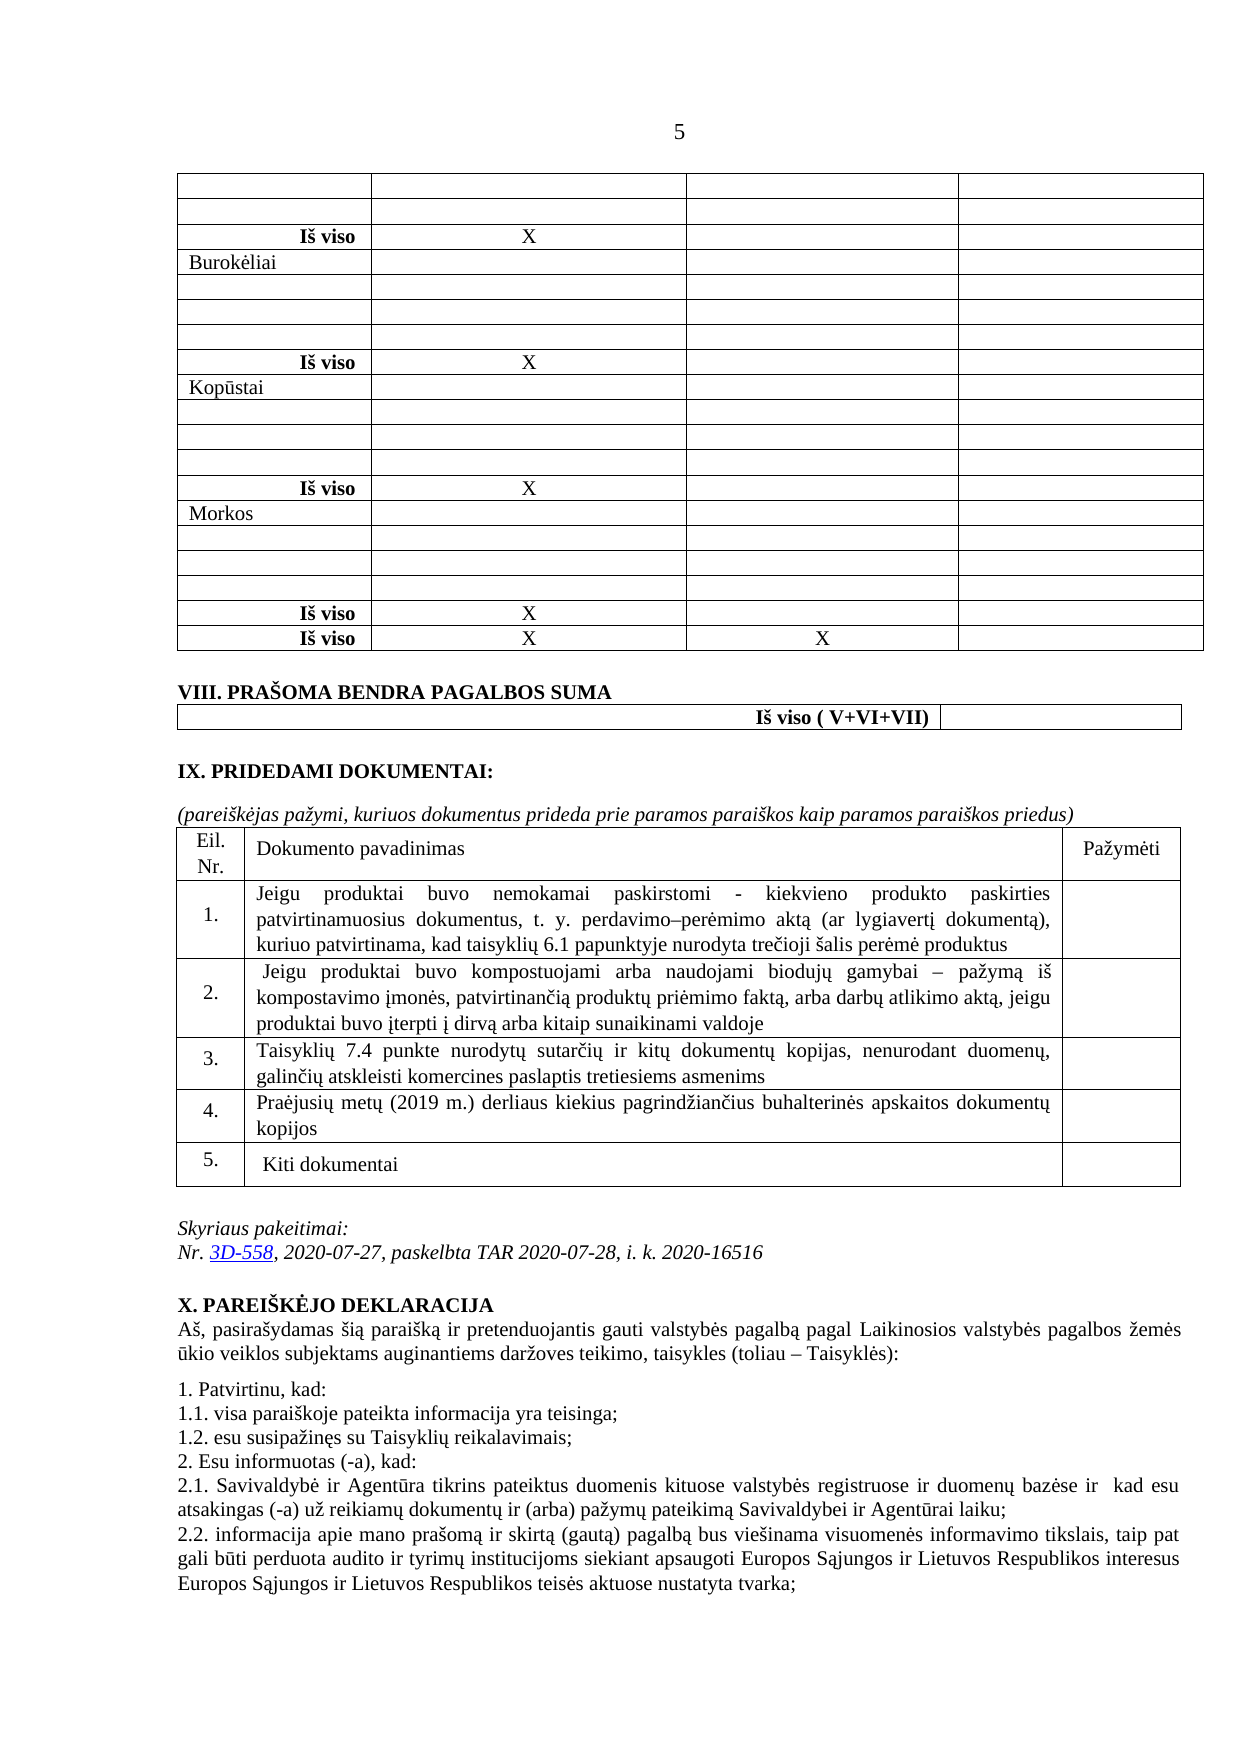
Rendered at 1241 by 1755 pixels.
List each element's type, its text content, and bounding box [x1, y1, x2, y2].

table_header [941, 705, 1181, 729]
table_cell [959, 526, 1203, 550]
table_cell Iš viso [178, 626, 371, 650]
table_cell [959, 601, 1203, 625]
table_cell [372, 576, 686, 600]
table_header Iš viso ( V+VI+VII) [178, 705, 940, 729]
table_cell [372, 551, 686, 575]
table_cell [178, 450, 371, 474]
table_cell [959, 199, 1203, 223]
table_cell [959, 450, 1203, 474]
table_cell [178, 325, 371, 349]
table_cell Iš viso [178, 476, 371, 499]
table_cell [372, 250, 686, 274]
table_cell [687, 325, 958, 349]
table_cell [959, 425, 1203, 449]
table_cell [372, 375, 686, 399]
table_cell [959, 551, 1203, 575]
table_cell [687, 225, 958, 248]
table_cell [959, 626, 1203, 650]
text 1. Patvirtinu, kad: [177, 1377, 1181, 1401]
table_cell [959, 350, 1203, 374]
table_cell Praėjusių metų (2019 m.) derliaus kiekius pagrindžiančius buhalterinės apskaitos dokumentų kopijos [245, 1090, 1062, 1142]
table_cell X [372, 626, 686, 650]
table_cell [959, 300, 1203, 324]
table_cell [1063, 1143, 1180, 1186]
table_cell [1063, 881, 1180, 958]
table_cell [1063, 1090, 1180, 1142]
table_cell [687, 601, 958, 625]
text IX. PRIDEDAMI DOKUMENTAI: [177, 759, 1181, 783]
table_cell [959, 275, 1203, 299]
table_header Pažymėti [1063, 828, 1180, 880]
table_cell Taisyklių 7.4 punkte nurodytų sutarčių ir kitų dokumentų kopijas, nenurodant duomenų, galinčių atskleisti komercines paslaptis tretiesiems asmenims [245, 1038, 1062, 1089]
table_cell [687, 174, 958, 198]
table_cell [687, 300, 958, 324]
table_cell [1063, 959, 1180, 1037]
table_cell [372, 400, 686, 424]
table_cell [687, 576, 958, 600]
text Nr. 3D-558, 2020-07-27, paskelbta TAR 2020-07-28, i. k. 2020-16516 [177, 1240, 1181, 1264]
table_cell [372, 526, 686, 550]
table_cell 5. [177, 1143, 244, 1186]
table_cell [959, 375, 1203, 399]
table_cell [372, 450, 686, 474]
table_cell Burokėliai [178, 250, 371, 274]
table_cell [178, 551, 371, 575]
table_cell [178, 275, 371, 299]
table_cell X [372, 601, 686, 625]
table_cell [959, 250, 1203, 274]
table_cell [372, 501, 686, 525]
table_cell [687, 425, 958, 449]
text (pareiškėjas pažymi, kuriuos dokumentus prideda prie paramos paraiškos kaip paramos paraiškos priedus) [177, 801, 1196, 826]
text VIII. Prašoma Bendra pagalbos suma [177, 680, 1181, 704]
table_cell [178, 300, 371, 324]
text 2. Esu informuotas (-a), kad: [177, 1449, 1181, 1473]
table_cell [687, 400, 958, 424]
table_cell [687, 375, 958, 399]
text 2.1. Savivaldybė ir Agentūra tikrins pateiktus duomenis kituose valstybės registruose ir duomenų bazėse ir kad esu atsakingas (-a) už reikiamų dokumentų ir (arba) pažymų pateikimą Savivaldybei ir Agentūrai laiku; [177, 1473, 1181, 1521]
table_cell [959, 476, 1203, 499]
table_cell [178, 576, 371, 600]
table_cell [178, 174, 371, 198]
table_cell Jeigu produktai buvo nemokamai paskirstomi - kiekvieno produkto paskirties patvirtinamuosius dokumentus, t. y. perdavimo‒perėmimo aktą (ar lygiavertį dokumentą), kuriuo patvirtinama, kad taisyklių 6.1 papunktyje nurodyta trečioji šalis perėmė produktus [245, 881, 1062, 958]
table_cell [687, 501, 958, 525]
table_cell [178, 526, 371, 550]
table_cell 2. [177, 959, 244, 1037]
table_cell [372, 275, 686, 299]
table_cell [959, 576, 1203, 600]
table_cell Kopūstai [178, 375, 371, 399]
table_cell [959, 225, 1203, 248]
table_cell Kiti dokumentai [245, 1143, 1062, 1186]
table_cell [372, 300, 686, 324]
table_cell 4. [177, 1090, 244, 1142]
table_cell [959, 325, 1203, 349]
table_cell 3. [177, 1038, 244, 1089]
table_cell Morkos [178, 501, 371, 525]
table_cell Iš viso [178, 601, 371, 625]
table_cell X [687, 626, 958, 650]
table_cell Iš viso [178, 225, 371, 248]
table_cell [372, 199, 686, 223]
text Skyriaus pakeitimai: [177, 1216, 1181, 1240]
table_cell [687, 476, 958, 499]
table_cell [687, 199, 958, 223]
table_cell [1063, 1038, 1180, 1089]
table_cell [959, 501, 1203, 525]
text 2.2. informacija apie mano prašomą ir skirtą (gautą) pagalbą bus viešinama visuomenės informavimo tikslais, taip pat gali būti perduota audito ir tyrimų institucijoms siekiant apsaugoti Europos Sąjungos ir Lietuvos Respublikos interesus Europos Sąjungos ir Lietuvos Respublikos teisės aktuose nustatyta tvarka; [177, 1521, 1181, 1595]
table_cell [178, 199, 371, 223]
table_cell 1. [177, 881, 244, 958]
table_cell Iš viso [178, 350, 371, 374]
table_cell [372, 325, 686, 349]
table_cell X [372, 225, 686, 248]
text 1.1. visa paraiškoje pateikta informacija yra teisinga; [177, 1401, 1181, 1425]
table_cell [687, 551, 958, 575]
table_cell X [372, 350, 686, 374]
table_cell [687, 250, 958, 274]
table_cell [372, 174, 686, 198]
text 1.2. esu susipažinęs su Taisyklių reikalavimais; [177, 1425, 1181, 1449]
table_cell [178, 400, 371, 424]
table_cell [687, 275, 958, 299]
text Aš, pasirašydamas šią paraišką ir pretenduojantis gauti valstybės pagalbą pagal Laikinosios valstybės pagalbos žemės ūkio veiklos subjektams auginantiems daržoves teikimo, taisykles (toliau – Taisyklės): [177, 1317, 1181, 1365]
table_cell [687, 450, 958, 474]
table_cell [959, 174, 1203, 198]
text X. Pareiškėjo deklaracija [177, 1293, 1181, 1317]
table_header Eil. Nr. [177, 828, 244, 880]
table_cell Jeigu produktai buvo kompostuojami arba naudojami biodujų gamybai – pažymą iš kompostavimo įmonės, patvirtinančią produktų priėmimo faktą, arba darbų atlikimo aktą, jeigu produktai buvo įterpti į dirvą arba kitaip sunaikinami valdoje [245, 959, 1062, 1037]
table_cell [178, 425, 371, 449]
table_header Dokumento pavadinimas [245, 828, 1062, 880]
table_cell [687, 350, 958, 374]
table_cell [687, 526, 958, 550]
table_cell [372, 425, 686, 449]
table_cell X [372, 476, 686, 499]
table_cell [959, 400, 1203, 424]
